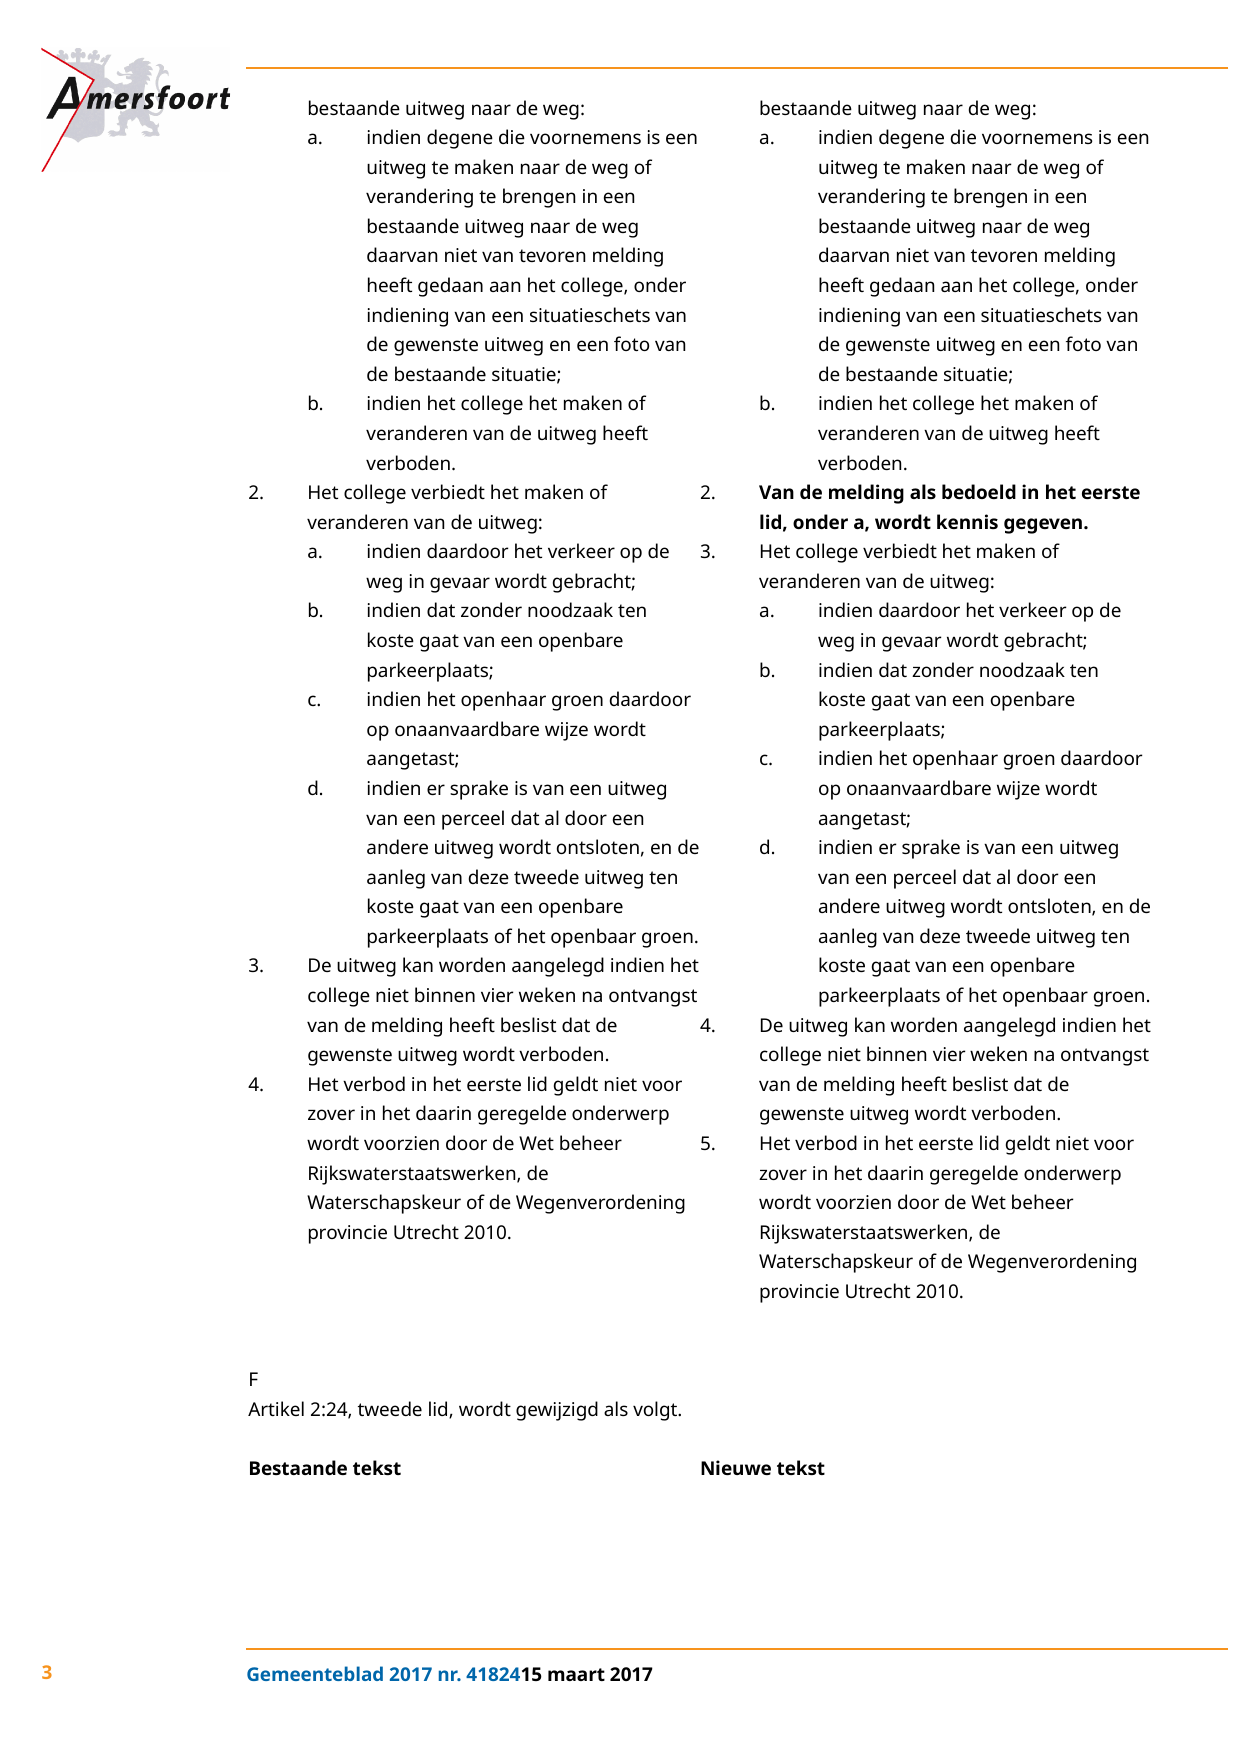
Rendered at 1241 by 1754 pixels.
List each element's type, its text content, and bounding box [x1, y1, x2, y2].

table_cell bestaande uitweg naar de weg: indien degene die voornemens is een uitweg te maken naar de weg of verandering te brengen in een bestaande uitweg naar de weg daarvan niet van tevoren melding heeft gedaan aan het college, onder indiening van een situatieschets van de gewenste uitweg en een foto van de bestaande situatie; indien het college het maken of veranderen van de uitweg heeft verboden. Het college verbiedt het maken of veranderen van de uitweg: indien daardoor het verkeer op de weg in gevaar wordt gebracht; indien dat zonder noodzaak ten koste gaat van een openbare parkeerplaats; indien het openhaar groen daardoor op onaanvaardbare wijze wordt aangetast; indien er sprake is van een uitweg van een perceel dat al door een andere uitweg wordt ontsloten, en de aanleg van deze tweede uitweg ten koste gaat van een openbare parkeerplaats of het openbaar groen. De uitweg kan worden aangelegd indien het college niet binnen vier weken na ontvangst van de melding heeft beslist dat de gewenste uitweg wordt verboden. Het verbod in het eerste lid geldt niet voor zover in het daarin geregelde onderwerp wordt voorzien door de Wet beheer Rijkswaterstaatswerken, de Waterschapskeur of de Wegenverordening provincie Utrecht 2010. [248, 95, 700, 1333]
picture [41, 47, 231, 172]
table_cell bestaande uitweg naar de weg: indien degene die voornemens is een uitweg te maken naar de weg of verandering te brengen in een bestaande uitweg naar de weg daarvan niet van tevoren melding heeft gedaan aan het college, onder indiening van een situatieschets van de gewenste uitweg en een foto van de bestaande situatie; indien het college het maken of veranderen van de uitweg heeft verboden. Van de melding als bedoeld in het eerste lid, onder a, wordt kennis gegeven. Het college verbiedt het maken of veranderen van de uitweg: indien daardoor het verkeer op de weg in gevaar wordt gebracht; indien dat zonder noodzaak ten koste gaat van een openbare parkeerplaats; indien het openhaar groen daardoor op onaanvaardbare wijze wordt aangetast; indien er sprake is van een uitweg van een perceel dat al door een andere uitweg wordt ontsloten, en de aanleg van deze tweede uitweg ten koste gaat van een openbare parkeerplaats of het openbaar groen. De uitweg kan worden aangelegd indien het college niet binnen vier weken na ontvangst van de melding heeft beslist dat de gewenste uitweg wordt verboden. Het verbod in het eerste lid geldt niet voor zover in het daarin geregelde onderwerp wordt voorzien door de Wet beheer Rijkswaterstaatswerken, de Waterschapskeur of de Wegenverordening provincie Utrecht 2010. [700, 95, 1152, 1333]
text F [248, 1366, 1152, 1392]
text Artikel 2:24, tweede lid, wordt gewijzigd als volgt. [248, 1396, 1152, 1422]
table_header Nieuwe tekst [700, 1455, 1152, 1481]
table_header Bestaande tekst [248, 1455, 700, 1481]
